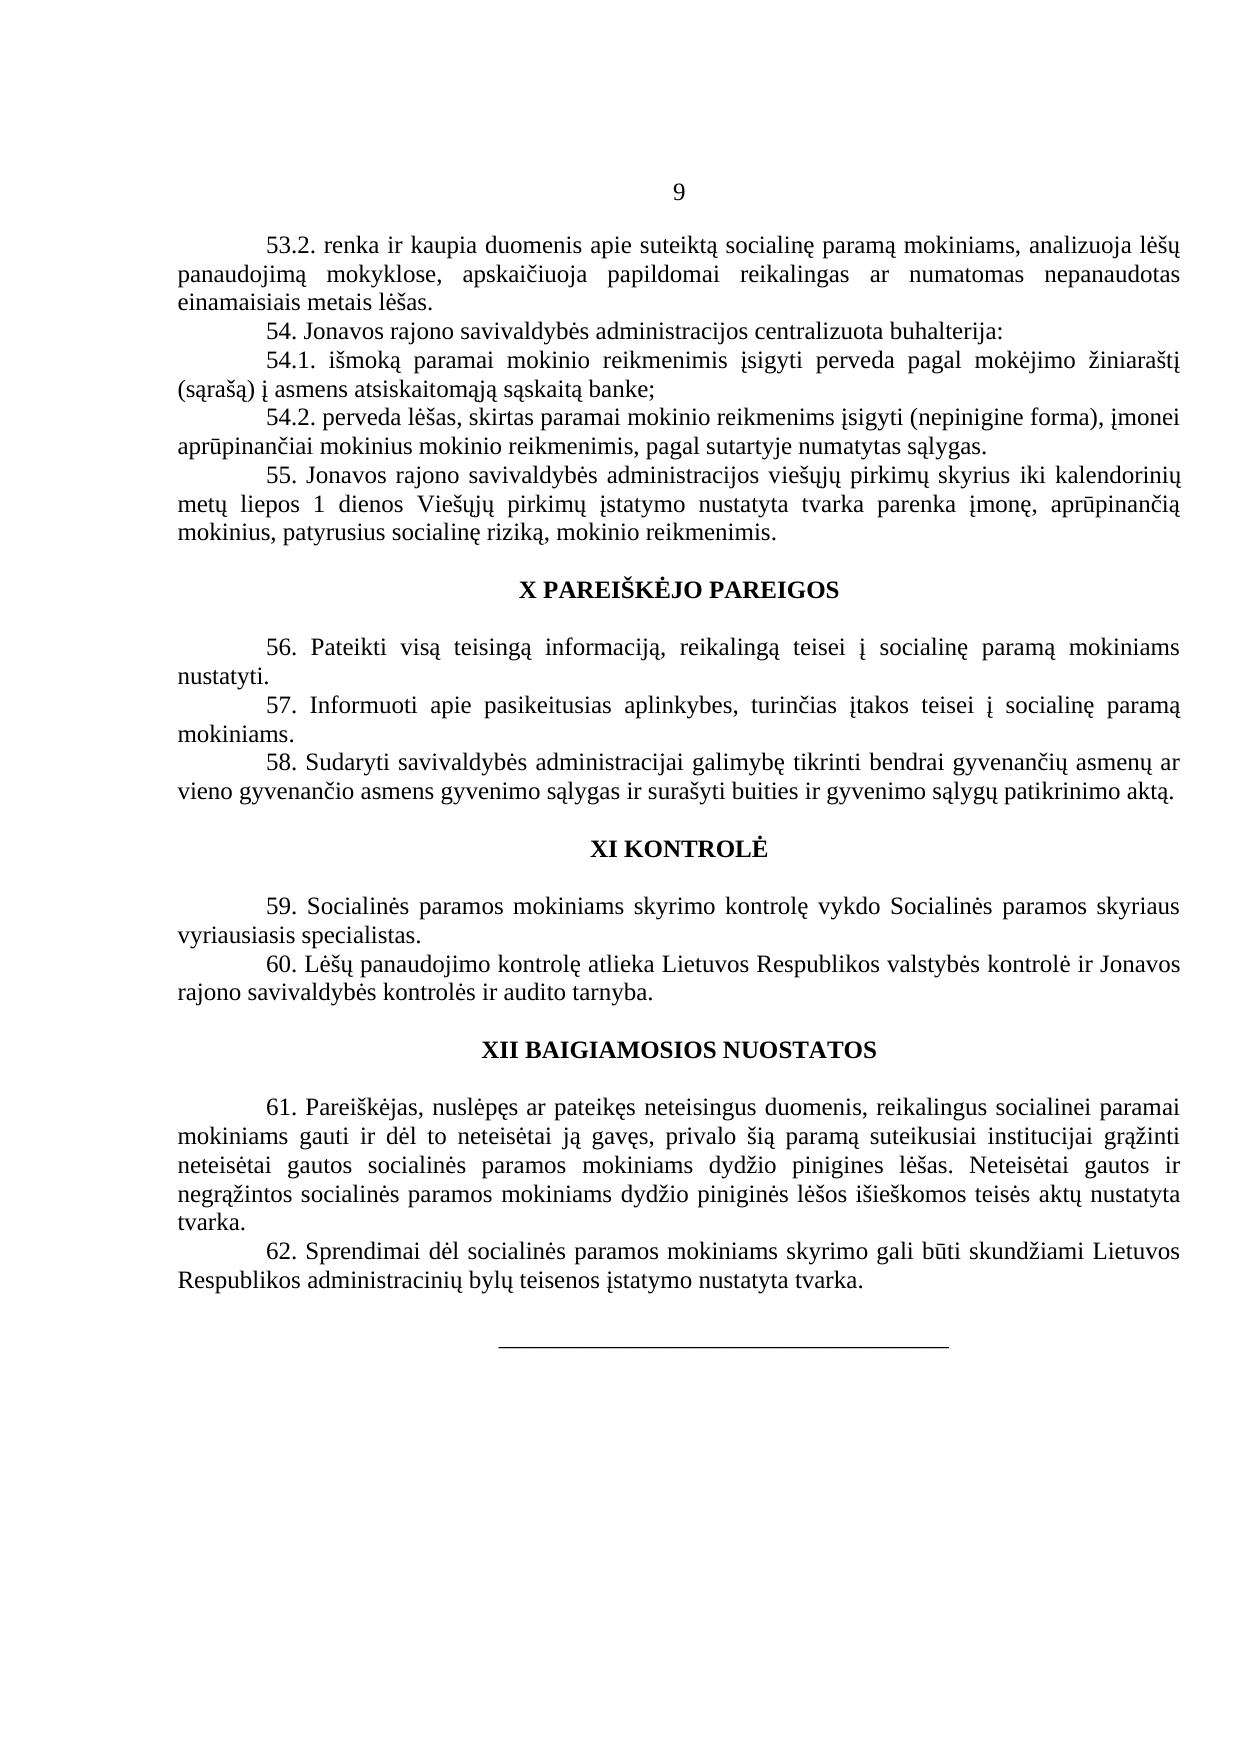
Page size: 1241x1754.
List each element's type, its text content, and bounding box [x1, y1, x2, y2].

text 53.2. renka ir kaupia duomenis apie suteiktą socialinę paramą mokiniams, analizuoja lėšų panaudojimą mokyklose, apskaičiuoja papildomai reikalingas ar numatomas nepanaudotas einamaisiais metais lėšas. [177, 230, 1181, 316]
text 55. Jonavos rajono savivaldybės administracijos viešųjų pirkimų skyrius iki kalendorinių metų liepos 1 dienos Viešųjų pirkimų įstatymo nustatyta tvarka parenka įmonę, aprūpinančią mokinius, patyrusius socialinę riziką, mokinio reikmenimis. [177, 460, 1181, 546]
text X PAREIŠKĖJO PAREIGOS [177, 575, 1181, 604]
text 54.1. išmoką paramai mokinio reikmenimis įsigyti perveda pagal mokėjimo žiniaraštį (sąrašą) į asmens atsiskaitomąją sąskaitą banke; [177, 345, 1181, 402]
text 59. Socialinės paramos mokiniams skyrimo kontrolę vykdo Socialinės paramos skyriaus vyriausiasis specialistas. [177, 891, 1181, 949]
text 62. Sprendimai dėl socialinės paramos mokiniams skyrimo gali būti skundžiami Lietuvos Respublikos administracinių bylų teisenos įstatymo nustatyta tvarka. [177, 1236, 1181, 1294]
text 57. Informuoti apie pasikeitusias aplinkybes, turinčias įtakos teisei į socialinę paramą mokiniams. [177, 690, 1181, 747]
text 61. Pareiškėjas, nuslėpęs ar pateikęs neteisingus duomenis, reikalingus socialinei paramai mokiniams gauti ir dėl to neteisėtai ją gavęs, privalo šią paramą suteikusiai institucijai grąžinti neteisėtai gautos socialinės paramos mokiniams dydžio pinigines lėšas. Neteisėtai gautos ir negrąžintos socialinės paramos mokiniams dydžio piniginės lėšos išieškomos teisės aktų nustatyta tvarka. [177, 1092, 1181, 1236]
text 60. Lėšų panaudojimo kontrolę atlieka Lietuvos Respublikos valstybės kontrolė ir Jonavos rajono savivaldybės kontrolės ir audito tarnyba. [177, 949, 1181, 1006]
text ____________________________________ [177, 1322, 1181, 1351]
text 54. Jonavos rajono savivaldybės administracijos centralizuota buhalterija: [177, 316, 1181, 345]
text 54.2. perveda lėšas, skirtas paramai mokinio reikmenims įsigyti (nepinigine forma), įmonei aprūpinančiai mokinius mokinio reikmenimis, pagal sutartyje numatytas sąlygas. [177, 402, 1181, 460]
text 58. Sudaryti savivaldybės administracijai galimybę tikrinti bendrai gyvenančių asmenų ar vieno gyvenančio asmens gyvenimo sąlygas ir surašyti buities ir gyvenimo sąlygų patikrinimo aktą. [177, 747, 1181, 805]
text XII BAIGIAMOSIOS NUOSTATOS [177, 1035, 1181, 1064]
text XI KONTROLĖ [177, 834, 1181, 862]
text 56. Pateikti visą teisingą informaciją, reikalingą teisei į socialinę paramą mokiniams nustatyti. [177, 632, 1181, 690]
